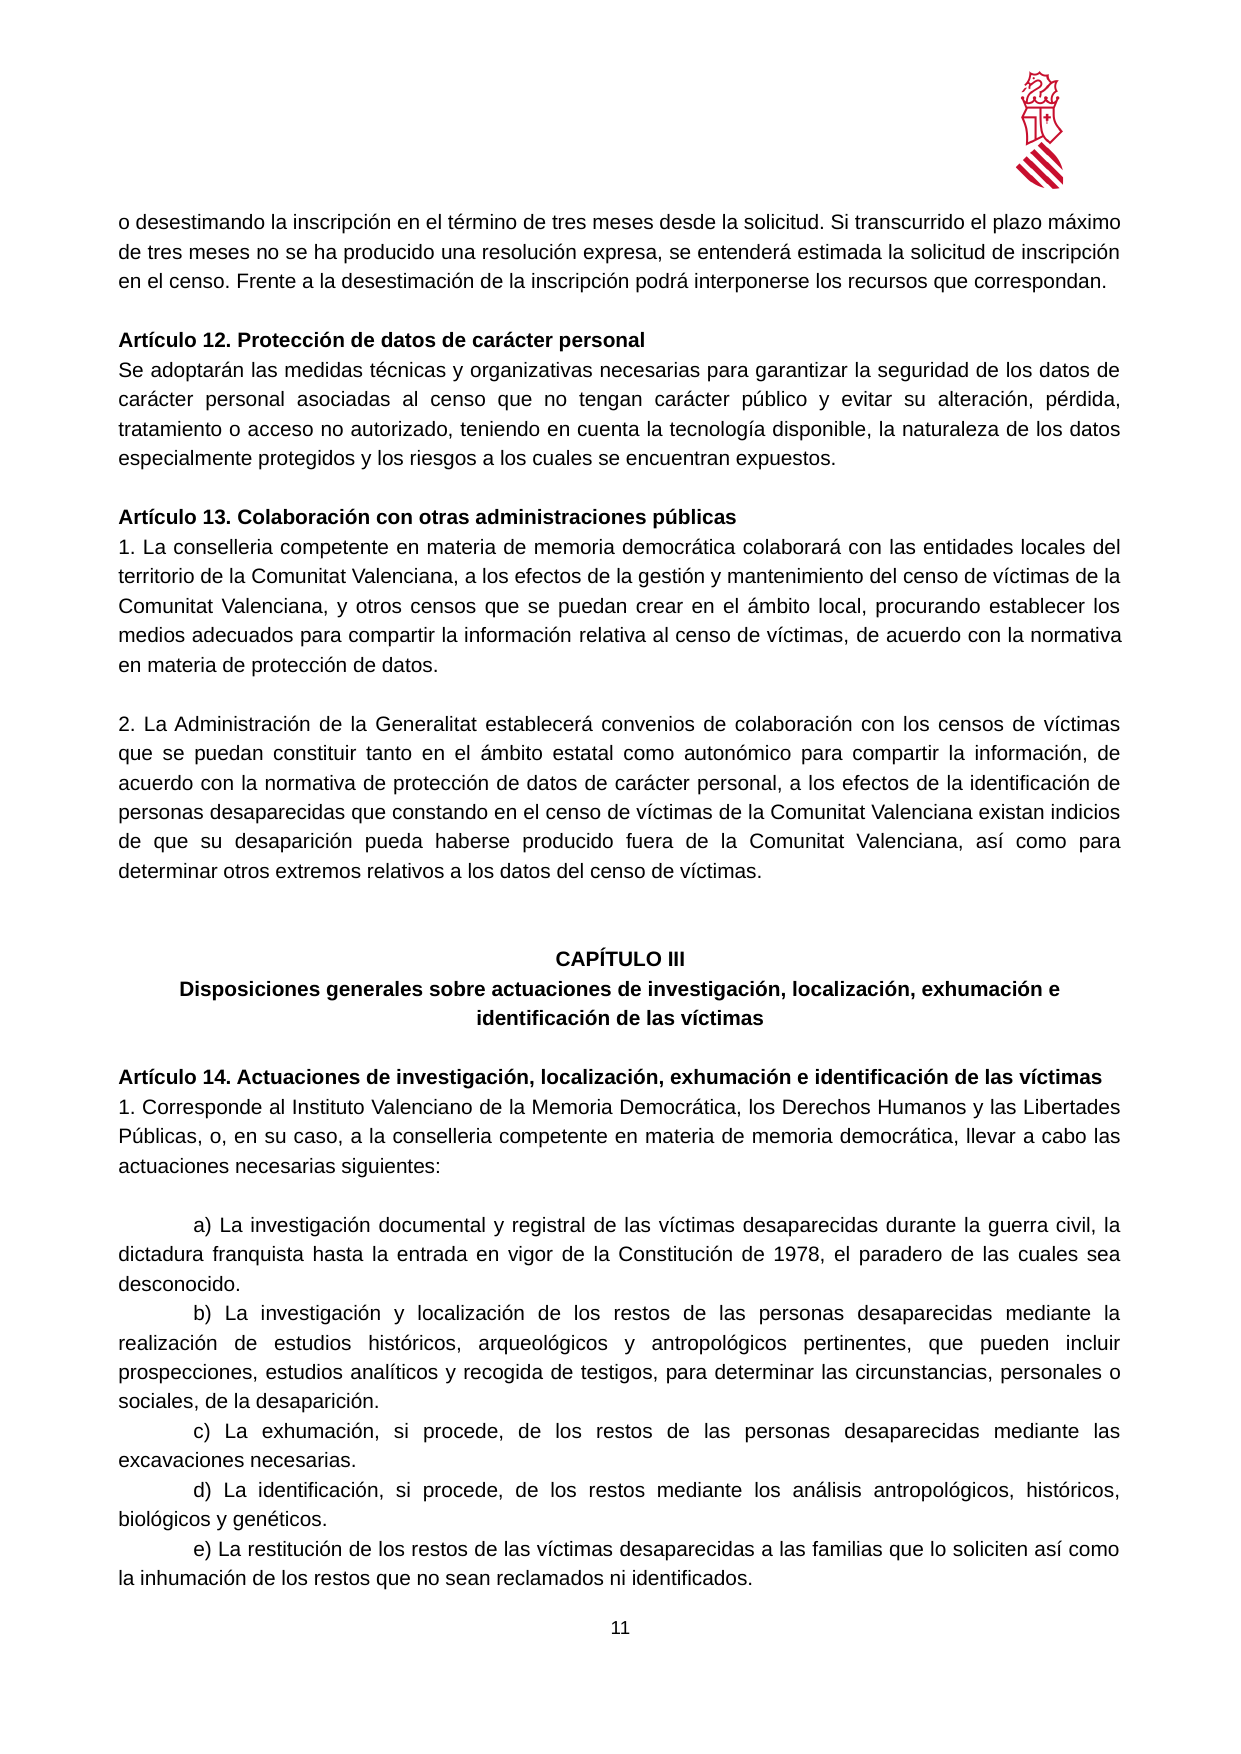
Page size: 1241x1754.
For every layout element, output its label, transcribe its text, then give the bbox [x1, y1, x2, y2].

text e) La restitución de los restos de las víctimas desaparecidas a las familias que lo soliciten así como la inhumación de los restos que no sean reclamados ni identificados. [118, 1533, 1122, 1592]
text c) La exhumación, si procede, de los restos de las personas desaparecidas mediante las excavaciones necesarias. [118, 1415, 1122, 1474]
picture [1015, 70, 1064, 189]
text 2. La Administración de la Generalitat establecerá convenios de colaboración con los censos de víctimas que se puedan constituir tanto en el ámbito estatal como autonómico para compartir la información, de acuerdo con la normativa de protección de datos de carácter personal, a los efectos de la identificación de personas desaparecidas que constando en el censo de víctimas de la Comunitat Valenciana existan indicios de que su desaparición pueda haberse producido fuera de la Comunitat Valenciana, así como para determinar otros extremos relativos a los datos del censo de víctimas. [118, 707, 1122, 884]
text b) La investigación y localización de los restos de las personas desaparecidas mediante la realización de estudios históricos, arqueológicos y antropológicos pertinentes, que pueden incluir prospecciones, estudios analíticos y recogida de testigos, para determinar las circunstancias, personales o sociales, de la desaparición. [118, 1297, 1122, 1415]
text Artículo 13. Colaboración con otras administraciones públicas [118, 501, 1122, 531]
text CAPÍTULO III [118, 943, 1122, 973]
text Disposiciones generales sobre actuaciones de investigación, localización, exhumación e identificación de las víctimas [118, 973, 1122, 1032]
text 1. La conselleria competente en materia de memoria democrática colaborará con las entidades locales del territorio de la Comunitat Valenciana, a los efectos de la gestión y mantenimiento del censo de víctimas de la Comunitat Valenciana, y otros censos que se puedan crear en el ámbito local, procurando establecer los medios adecuados para compartir la información relativa al censo de víctimas, de acuerdo con la normativa en materia de protección de datos. [118, 531, 1122, 678]
text d) La identificación, si procede, de los restos mediante los análisis antropológicos, históricos, biológicos y genéticos. [118, 1474, 1122, 1533]
text Se adoptarán las medidas técnicas y organizativas necesarias para garantizar la seguridad de los datos de carácter personal asociadas al censo que no tengan carácter público y evitar su alteración, pérdida, tratamiento o acceso no autorizado, teniendo en cuenta la tecnología disponible, la naturaleza de los datos especialmente protegidos y los riesgos a los cuales se encuentran expuestos. [118, 354, 1122, 472]
text Artículo 12. Protección de datos de carácter personal [118, 324, 1122, 354]
text o desestimando la inscripción en el término de tres meses desde la solicitud. Si transcurrido el plazo máximo de tres meses no se ha producido una resolución expresa, se entenderá estimada la solicitud de inscripción en el censo. Frente a la desestimación de la inscripción podrá interponerse los recursos que correspondan. [118, 206, 1122, 295]
text Artículo 14. Actuaciones de investigación, localización, exhumación e identificación de las víctimas [118, 1061, 1122, 1091]
text 1. Corresponde al Instituto Valenciano de la Memoria Democrática, los Derechos Humanos y las Libertades Públicas, o, en su caso, a la conselleria competente en materia de memoria democrática, llevar a cabo las actuaciones necesarias siguientes: [118, 1091, 1122, 1179]
text a) La investigación documental y registral de las víctimas desaparecidas durante la guerra civil, la dictadura franquista hasta la entrada en vigor de la Constitución de 1978, el paradero de las cuales sea desconocido. [118, 1208, 1122, 1297]
